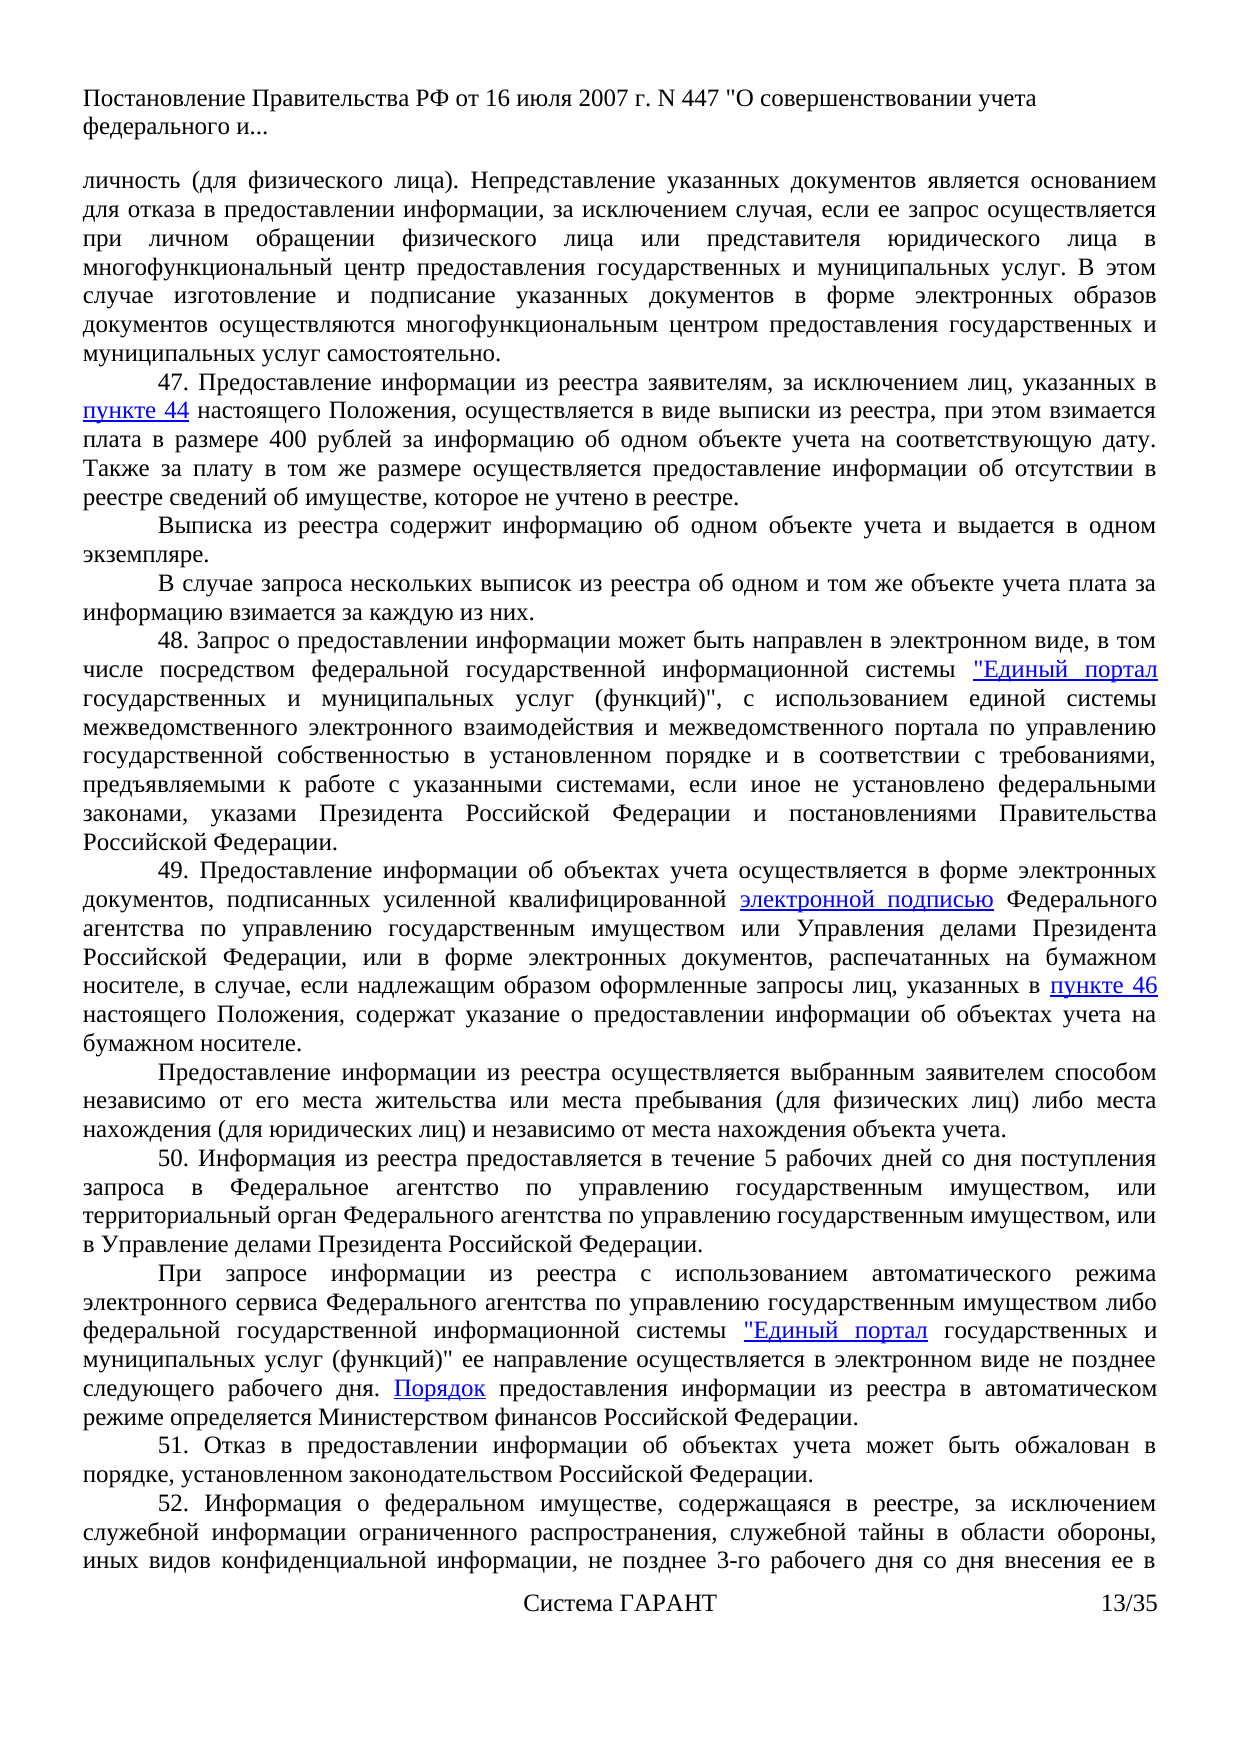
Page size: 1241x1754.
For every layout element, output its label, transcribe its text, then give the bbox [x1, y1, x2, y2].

text 50. Информация из реестра предоставляется в течение 5 рабочих дней со дня поступления запроса в Федеральное агентство по управлению государственным имуществом, или территориальный орган Федерального агентства по управлению государственным имуществом, или в Управление делами Президента Российской Федерации. [83, 1143, 1157, 1258]
text Предоставление информации из реестра осуществляется выбранным заявителем способом независимо от его места жительства или места пребывания (для физических лиц) либо места нахождения (для юридических лиц) и независимо от места нахождения объекта учета. [83, 1057, 1157, 1143]
text 48. Запрос о предоставлении информации может быть направлен в электронном виде, в том числе посредством федеральной государственной информационной системы "Единый портал государственных и муниципальных услуг (функций)", с использованием единой системы межведомственного электронного взаимодействия и межведомственного портала по управлению государственной собственностью в установленном порядке и в соответствии с требованиями, предъявляемыми к работе с указанными системами, если иное не установлено федеральными законами, указами Президента Российской Федерации и постановлениями Правительства Российской Федерации. [83, 625, 1157, 855]
text В случае запроса нескольких выписок из реестра об одном и том же объекте учета плата за информацию взимается за каждую из них. [83, 568, 1157, 625]
text 51. Отказ в предоставлении информации об объектах учета может быть обжалован в порядке, установленном законодательством Российской Федерации. [83, 1430, 1157, 1488]
text При запросе информации из реестра с использованием автоматического режима электронного сервиса Федерального агентства по управлению государственным имуществом либо федеральной государственной информационной системы "Единый портал государственных и муниципальных услуг (функций)" ее направление осуществляется в электронном виде не позднее следующего рабочего дня. Порядок предоставления информации из реестра в автоматическом режиме определяется Министерством финансов Российской Федерации. [83, 1258, 1157, 1430]
text личность (для физического лица). Непредставление указанных документов является основанием для отказа в предоставлении информации, за исключением случая, если ее запрос осуществляется при личном обращении физического лица или представителя юридического лица в многофункциональный центр предоставления государственных и муниципальных услуг. В этом случае изготовление и подписание указанных документов в форме электронных образов документов осуществляются многофункциональным центром предоставления государственных и муниципальных услуг самостоятельно. [83, 165, 1157, 367]
text 52. Информация о федеральном имуществе, содержащаяся в реестре, за исключением служебной информации ограниченного распространения, служебной тайны в области обороны, иных видов конфиденциальной информации, не позднее 3-го рабочего дня со дня внесения ее в [83, 1488, 1157, 1574]
text Выписка из реестра содержит информацию об одном объекте учета и выдается в одном экземпляре. [83, 510, 1157, 568]
text 49. Предоставление информации об объектах учета осуществляется в форме электронных документов, подписанных усиленной квалифицированной электронной подписью Федерального агентства по управлению государственным имуществом или Управления делами Президента Российской Федерации, или в форме электронных документов, распечатанных на бумажном носителе, в случае, если надлежащим образом оформленные запросы лиц, указанных в пункте 46 настоящего Положения, содержат указание о предоставлении информации об объектах учета на бумажном носителе. [83, 855, 1157, 1057]
text 47. Предоставление информации из реестра заявителям, за исключением лиц, указанных в пункте 44 настоящего Положения, осуществляется в виде выписки из реестра, при этом взимается плата в размере 400 рублей за информацию об одном объекте учета на соответствующую дату. Также за плату в том же размере осуществляется предоставление информации об отсутствии в реестре сведений об имуществе, которое не учтено в реестре. [83, 367, 1157, 510]
